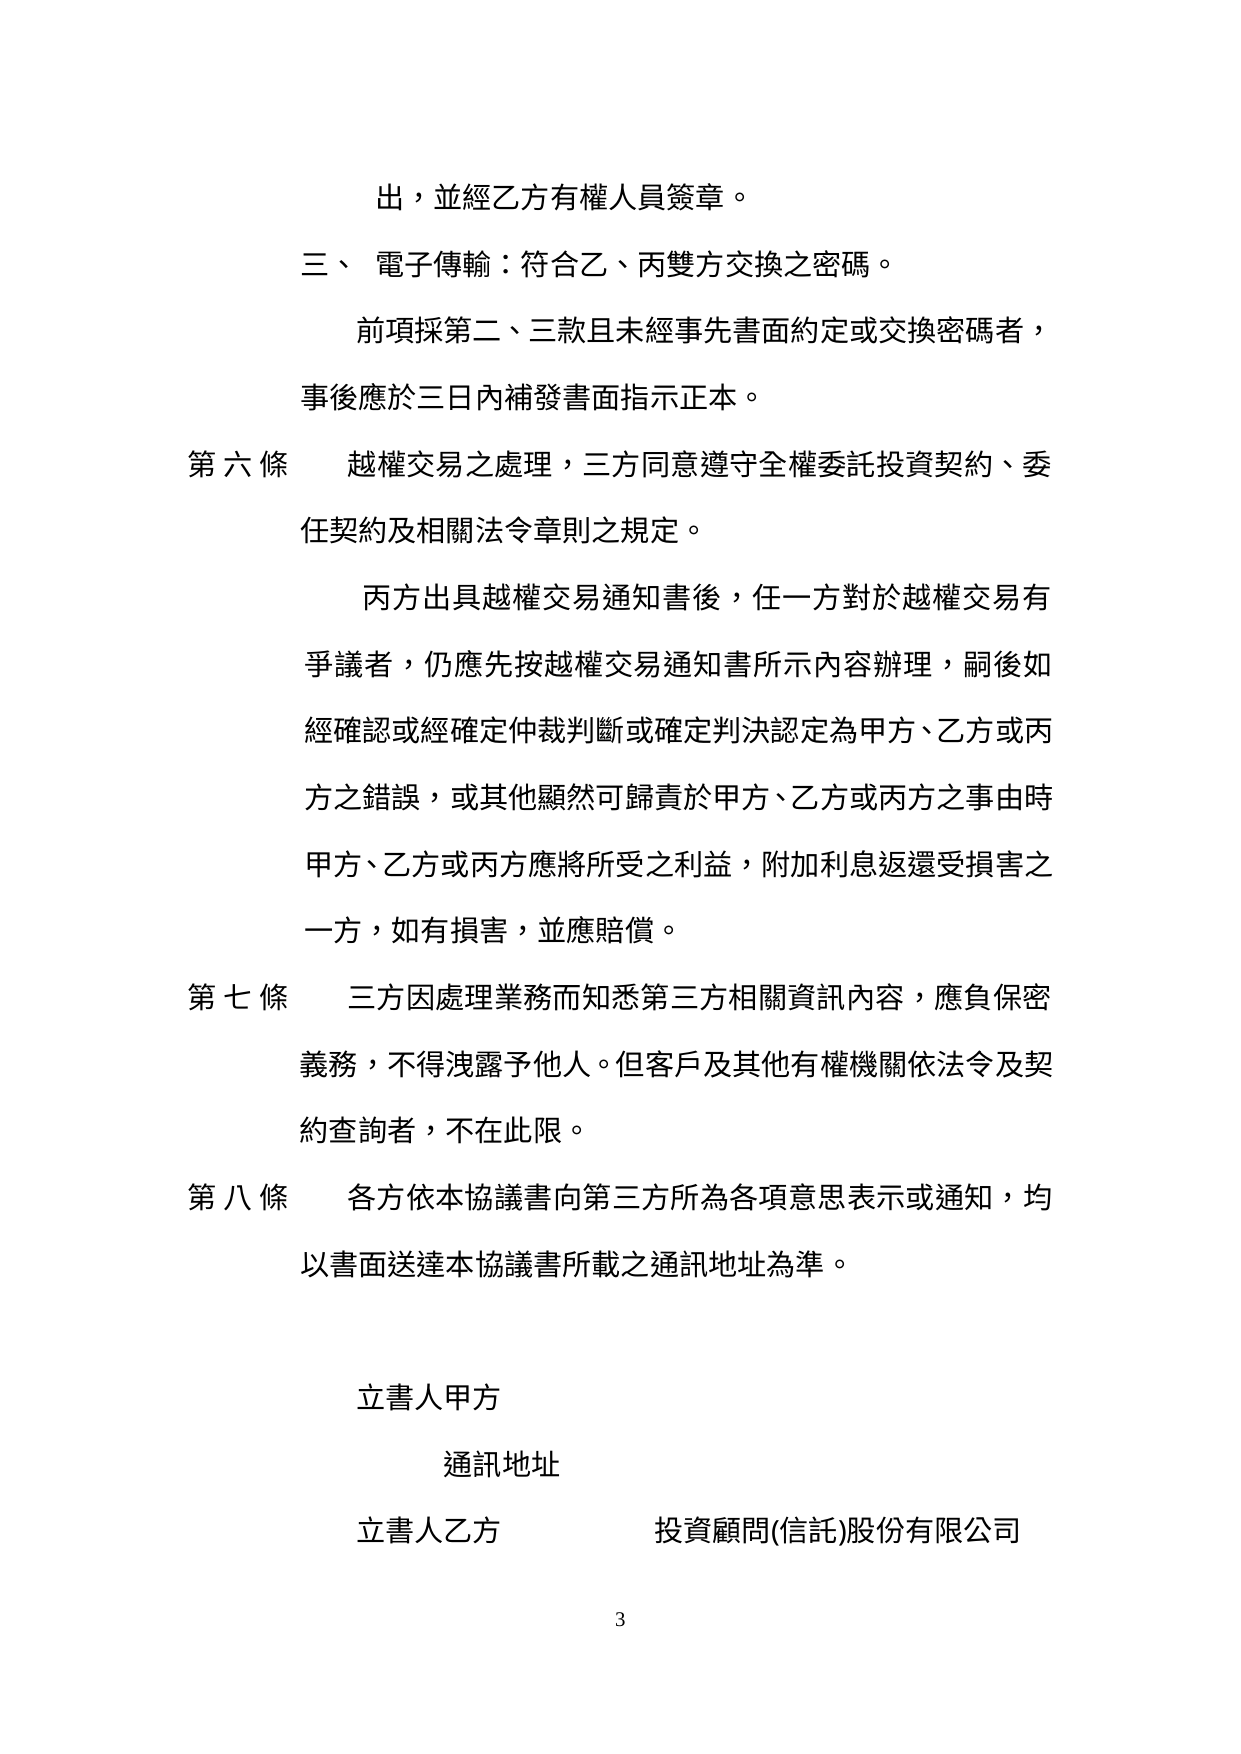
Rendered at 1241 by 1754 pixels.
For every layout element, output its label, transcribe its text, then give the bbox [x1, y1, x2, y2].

text 第 七 條 三方因處理業務而知悉第三方相關資訊內容，應負保密義務，不得洩露予他人。但客戶及其他有權機關依法令及契約查詢者，不在此限。 [187, 950, 1053, 1150]
list 電子傳輸：符合乙、丙雙方交換之密碼。 [300, 217, 1053, 283]
text 立書人甲方 [356, 1350, 1053, 1417]
text 丙方出具越權交易通知書後，任一方對於越權交易有爭議者，仍應先按越權交易通知書所示內容辦理，嗣後如經確認或經確定仲裁判斷或確定判決認定為甲方、乙方或丙方之錯誤，或其他顯然可歸責於甲方、乙方或丙方之事由時，甲方、乙方或丙方應將所受之利益，附加利息返還受損害之一方，如有損害，並應賠償。 [304, 550, 1053, 950]
list 出，並經乙方有權人員簽章。 [300, 150, 1053, 217]
text 立書人乙方 投資顧問(信託)股份有限公司 [356, 1483, 1053, 1550]
text 通訊地址 [356, 1417, 1053, 1483]
text 前項採第二、三款且未經事先書面約定或交換密碼者，事後應於三日內補發書面指示正本。 [300, 283, 1053, 417]
text 第 八 條 各方依本協議書向第三方所為各項意思表示或通知，均以書面送達本協議書所載之通訊地址為準。 [187, 1150, 1053, 1283]
text 第 六 條 越權交易之處理，三方同意遵守全權委託投資契約、委任契約及相關法令章則之規定。 [187, 417, 1053, 550]
